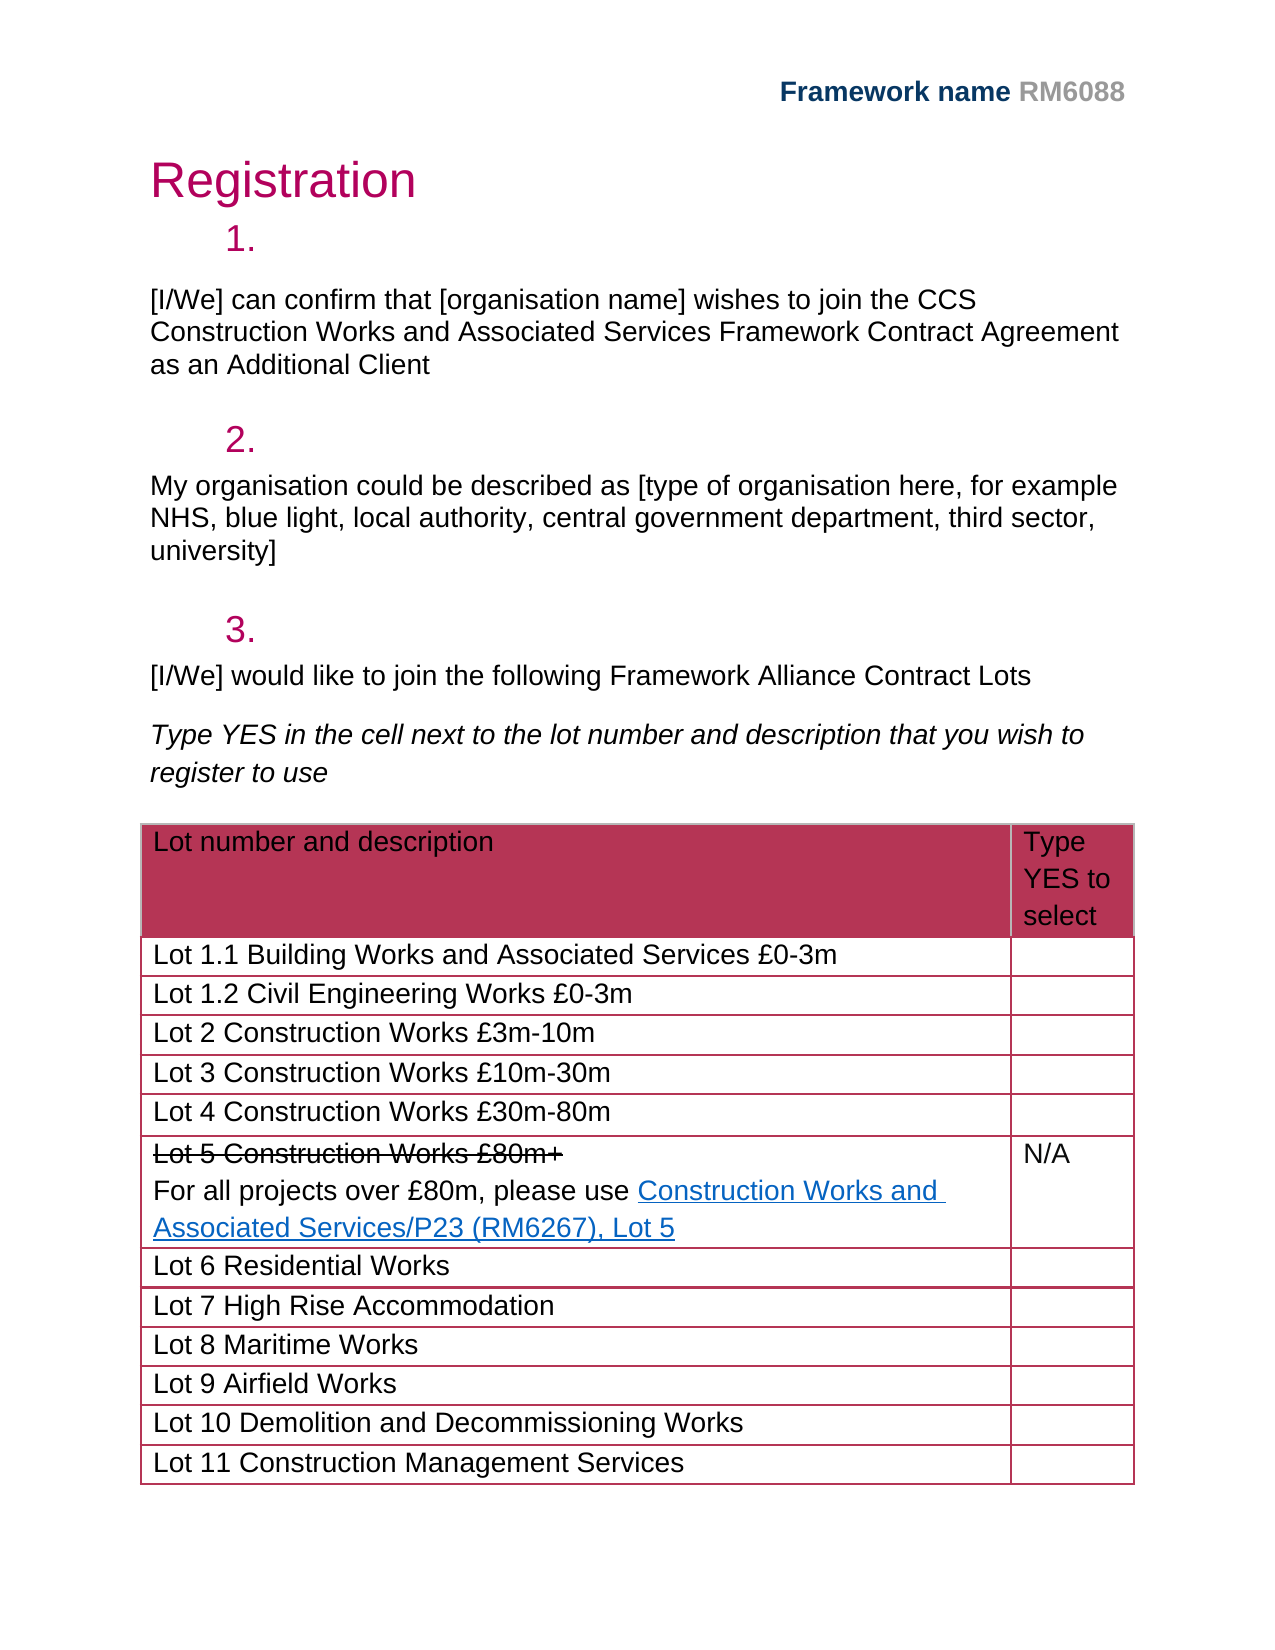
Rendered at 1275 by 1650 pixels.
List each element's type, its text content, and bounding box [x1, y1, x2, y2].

text [I/We] can confirm that [organisation name] wishes to join the CCS Construction Works and Associated Services Framework Contract Agreement as an Additional Client [150, 283, 1125, 380]
subtitle 1. [150, 216, 1125, 259]
table_cell Lot 2 Construction Works £3m-10m [142, 1016, 1010, 1053]
table_cell [1012, 1016, 1133, 1053]
table_cell [1012, 938, 1133, 975]
table_cell [1012, 1446, 1133, 1483]
table_cell Lot 1.1 Building Works and Associated Services £0-3m [142, 938, 1010, 975]
table_cell [1012, 1095, 1133, 1134]
table_cell [1012, 1056, 1133, 1093]
table_cell Lot 9 Airfield Works [142, 1367, 1010, 1404]
table_cell [1012, 977, 1133, 1014]
table_cell Lot 8 Maritime Works [142, 1328, 1010, 1365]
text Type YES in the cell next to the lot number and description that you wish to register to use [150, 718, 1125, 788]
subtitle 2. [150, 417, 1125, 460]
table_cell [1012, 1406, 1133, 1443]
text My organisation could be described as [type of organisation here, for example NHS, blue light, local authority, central government department, third sector, university] [150, 469, 1125, 566]
table_cell Lot 6 Residential Works [142, 1249, 1010, 1286]
table_cell Lot 5 Construction Works £80m+ For all projects over £80m, please use Construction Works and Associated Services/P23 (RM6267), Lot 5 [142, 1137, 1010, 1247]
subtitle 3. [150, 607, 1125, 650]
table_cell Lot 7 High Rise Accommodation [142, 1289, 1010, 1326]
table_cell Lot 10 Demolition and Decommissioning Works [142, 1406, 1010, 1443]
table_header Type YES to select [1012, 825, 1133, 936]
table_cell Lot 3 Construction Works £10m-30m [142, 1056, 1010, 1093]
table_cell [1012, 1328, 1133, 1365]
table_cell [1012, 1289, 1133, 1326]
table_cell Lot 4 Construction Works £30m-80m [142, 1095, 1010, 1134]
text Registration [150, 150, 1125, 207]
table_cell Lot 1.2 Civil Engineering Works £0-3m [142, 977, 1010, 1014]
text [I/We] would like to join the following Framework Alliance Contract Lots [150, 658, 1125, 691]
table_cell [1012, 1367, 1133, 1404]
table_cell [1012, 1249, 1133, 1286]
table_header Lot number and description [142, 825, 1010, 936]
table_cell N/A [1012, 1137, 1133, 1247]
table_cell Lot 11 Construction Management Services [142, 1446, 1010, 1483]
